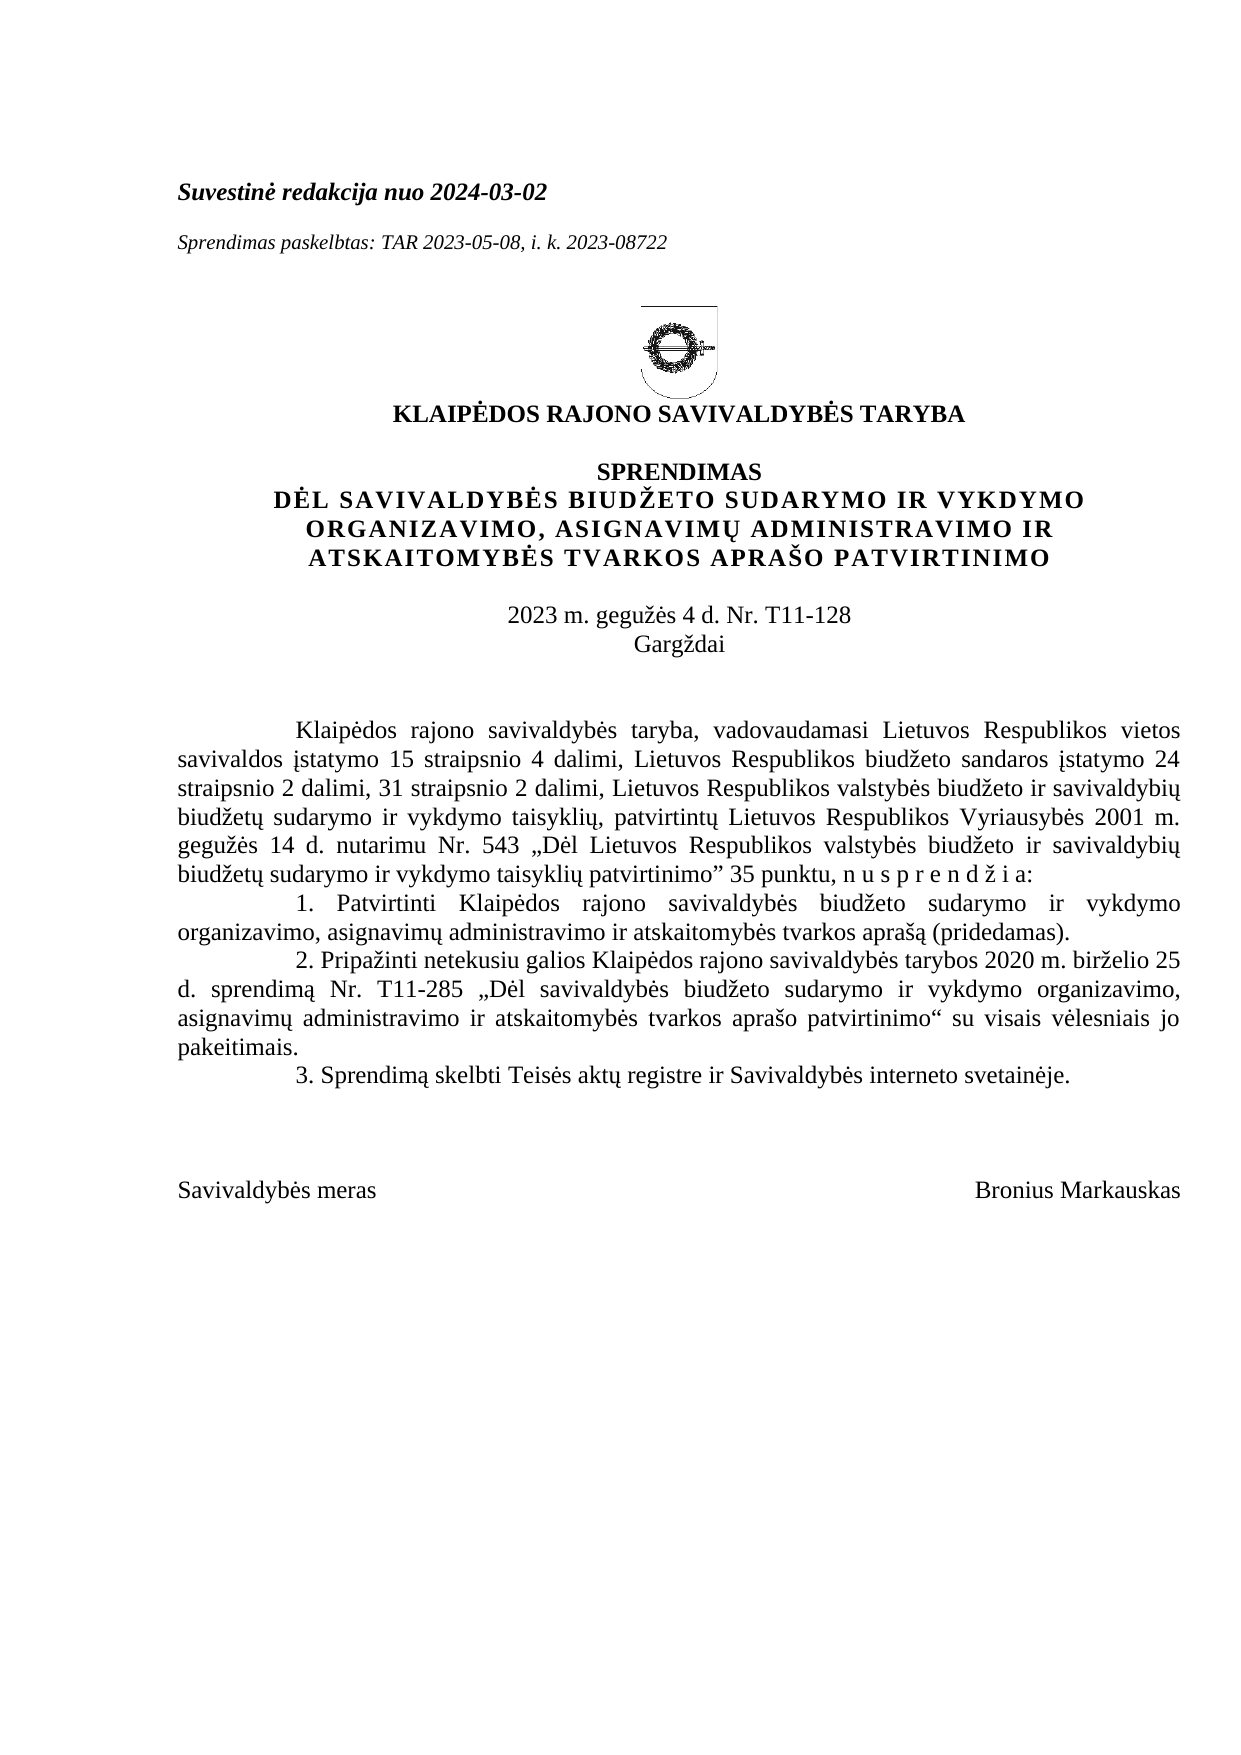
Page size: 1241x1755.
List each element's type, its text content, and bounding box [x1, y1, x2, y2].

text Sprendimas paskelbtas: TAR 2023-05-08, i. k. 2023-08722 [177, 230, 1181, 254]
text Klaipėdos rajono savivaldybės taryba, vadovaudamasi Lietuvos Respublikos vietos savivaldos įstatymo 15 straipsnio 4 dalimi, Lietuvos Respublikos biudžeto sandaros įstatymo 24 straipsnio 2 dalimi, 31 straipsnio 2 dalimi, Lietuvos Respublikos valstybės biudžeto ir savivaldybių biudžetų sudarymo ir vykdymo taisyklių, patvirtintų Lietuvos Respublikos Vyriausybės 2001 m. gegužės 14 d. nutarimu Nr. 543 „Dėl Lietuvos Respublikos valstybės biudžeto ir savivaldybių biudžetų sudarymo ir vykdymo taisyklių patvirtinimo” 35 punktu, n u s p r e n d ž i a: [177, 715, 1181, 888]
text 3. Sprendimą skelbti Teisės aktų registre ir Savivaldybės interneto svetainėje. [177, 1060, 1181, 1089]
text DĖL savivaldybės biudžeto sudarymo IR VYKDYMO ORGANIZAVIMO, asignavimų administravimo IR ATSKAITOMYBĖS tvarkos aprašo patvirtinimo [177, 485, 1181, 572]
text Savivaldybės meras Bronius Markauskas [177, 1175, 1181, 1204]
text 2023 m. gegužės 4 d. Nr. T11-128 [177, 600, 1181, 629]
text 1. Patvirtinti Klaipėdos rajono savivaldybės biudžeto sudarymo ir vykdymo organizavimo, asignavimų administravimo ir atskaitomybės tvarkos aprašą (pridedamas). [177, 888, 1181, 945]
text 2. Pripažinti netekusiu galios Klaipėdos rajono savivaldybės tarybos 2020 m. birželio 25 d. sprendimą Nr. T11-285 „Dėl savivaldybės biudžeto sudarymo ir vykdymo organizavimo, asignavimų administravimo ir atskaitomybės tvarkos aprašo patvirtinimo“ su visais vėlesniais jo pakeitimais. [177, 945, 1181, 1060]
text Suvestinė redakcija nuo 2024-03-02 [177, 177, 1181, 206]
text Gargždai [177, 629, 1181, 658]
text KLAIPĖDOS RAJONO SAVIVALDYBĖS TARYBA [177, 399, 1181, 428]
text SPRENDIMAS [177, 457, 1181, 485]
